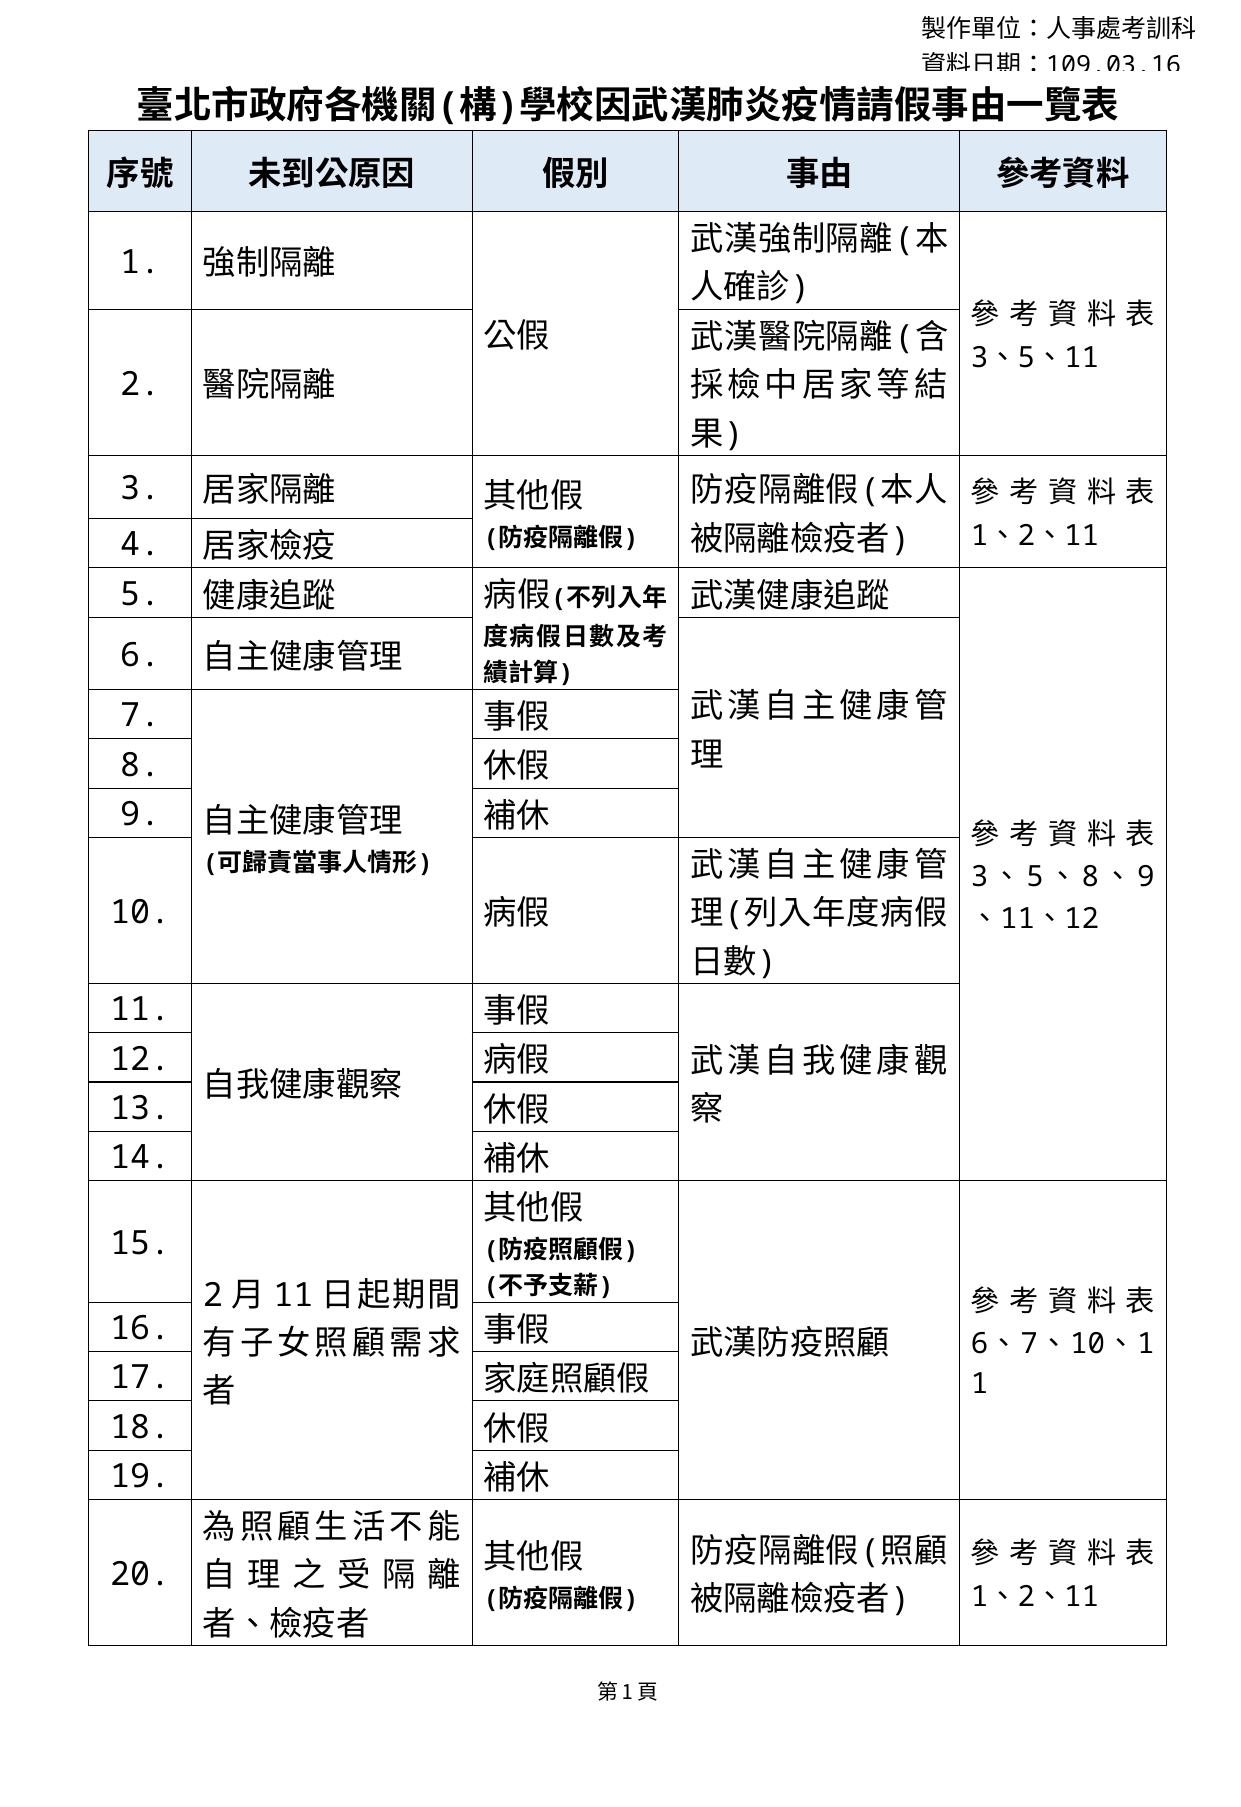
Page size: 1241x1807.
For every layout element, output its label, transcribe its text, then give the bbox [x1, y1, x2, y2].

table_header 未到公原因 [192, 131, 472, 211]
table_cell 參考資料表3、5、11 [960, 212, 1166, 455]
table_cell 居家隔離 [192, 456, 472, 518]
table_cell [89, 310, 191, 455]
table_cell 事假 [473, 984, 678, 1032]
table_cell 武漢健康追蹤 [679, 568, 959, 617]
table_cell 自主健康管理 [192, 618, 472, 689]
table_header 序號 [89, 131, 191, 211]
table_cell 強制隔離 [192, 212, 472, 308]
table_cell [89, 456, 191, 518]
table_cell [89, 519, 191, 567]
table_cell [89, 984, 191, 1032]
table_cell 2月11日起期間有子女照顧需求者 [192, 1181, 472, 1499]
table_cell 自主健康管理 (可歸責當事人情形) [192, 690, 472, 983]
table_cell 參考資料表1、2、11 [960, 1500, 1166, 1644]
table_cell 補休 [473, 789, 678, 837]
table_cell 事假 [473, 690, 678, 738]
table_cell 其他假 (防疫隔離假) [473, 456, 678, 567]
table_cell [89, 212, 191, 308]
table_cell 休假 [473, 1083, 678, 1131]
table_cell 病假 [473, 838, 678, 983]
table_cell 公假 [473, 212, 678, 455]
table_header 假別 [473, 131, 678, 211]
text 資料日期：109.03.16 [921, 45, 1199, 71]
table_cell [89, 1033, 191, 1081]
table_cell 為照顧生活不能自理之受隔離者、檢疫者 [192, 1500, 472, 1644]
table_cell 醫院隔離 [192, 310, 472, 455]
table_cell [89, 838, 191, 983]
table_cell [89, 1083, 191, 1131]
table_cell 其他假 (防疫隔離假) [473, 1500, 678, 1644]
table_cell [89, 1401, 191, 1449]
table_cell [89, 789, 191, 837]
table_cell 補休 [473, 1451, 678, 1499]
table_cell [89, 739, 191, 787]
table_cell 武漢防疫照顧 [679, 1181, 959, 1499]
table_cell 自我健康觀察 [192, 984, 472, 1180]
table_cell 居家檢疫 [192, 519, 472, 567]
table_cell [89, 690, 191, 738]
text 臺北市政府各機關(構)學校因武漢肺炎疫情請假事由一覽表 [133, 75, 1122, 129]
table_cell [89, 1132, 191, 1180]
table_header 事由 [679, 131, 959, 211]
text 製作單位：人事處考訓科 [921, 8, 1199, 45]
text [906, 1, 1214, 78]
table_cell 家庭照顧假 [473, 1352, 678, 1400]
table_header 參考資料 [960, 131, 1166, 211]
table_cell 參考資料表1、2、11 [960, 456, 1166, 567]
table_cell 休假 [473, 739, 678, 787]
table_cell 防疫隔離假(本人被隔離檢疫者) [679, 456, 959, 567]
table_cell 事假 [473, 1303, 678, 1351]
table_cell 武漢自我健康觀察 [679, 984, 959, 1180]
table_cell 武漢醫院隔離(含採檢中居家等結果) [679, 310, 959, 455]
table_cell 武漢自主健康管理 [679, 618, 959, 837]
table_cell [89, 1181, 191, 1302]
table_cell 補休 [473, 1132, 678, 1180]
table_cell [89, 618, 191, 689]
table_cell 參考資料表3、5、8、9、11、12 [960, 568, 1166, 1180]
table_cell [89, 1451, 191, 1499]
table_cell 武漢自主健康管理(列入年度病假日數) [679, 838, 959, 983]
table_cell 病假(不列入年度病假日數及考績計算) [473, 568, 678, 689]
table_cell 健康追蹤 [192, 568, 472, 617]
table_cell [89, 568, 191, 617]
table_cell 休假 [473, 1401, 678, 1449]
table_cell [89, 1352, 191, 1400]
table_cell [89, 1303, 191, 1351]
table_cell 其他假 (防疫照顧假) (不予支薪) [473, 1181, 678, 1302]
table_cell 參考資料表6、7、10、11 [960, 1181, 1166, 1499]
table_cell [89, 1500, 191, 1644]
table_cell 武漢強制隔離(本人確診) [679, 212, 959, 308]
table_cell 防疫隔離假(照顧被隔離檢疫者) [679, 1500, 959, 1644]
table_cell 病假 [473, 1033, 678, 1081]
